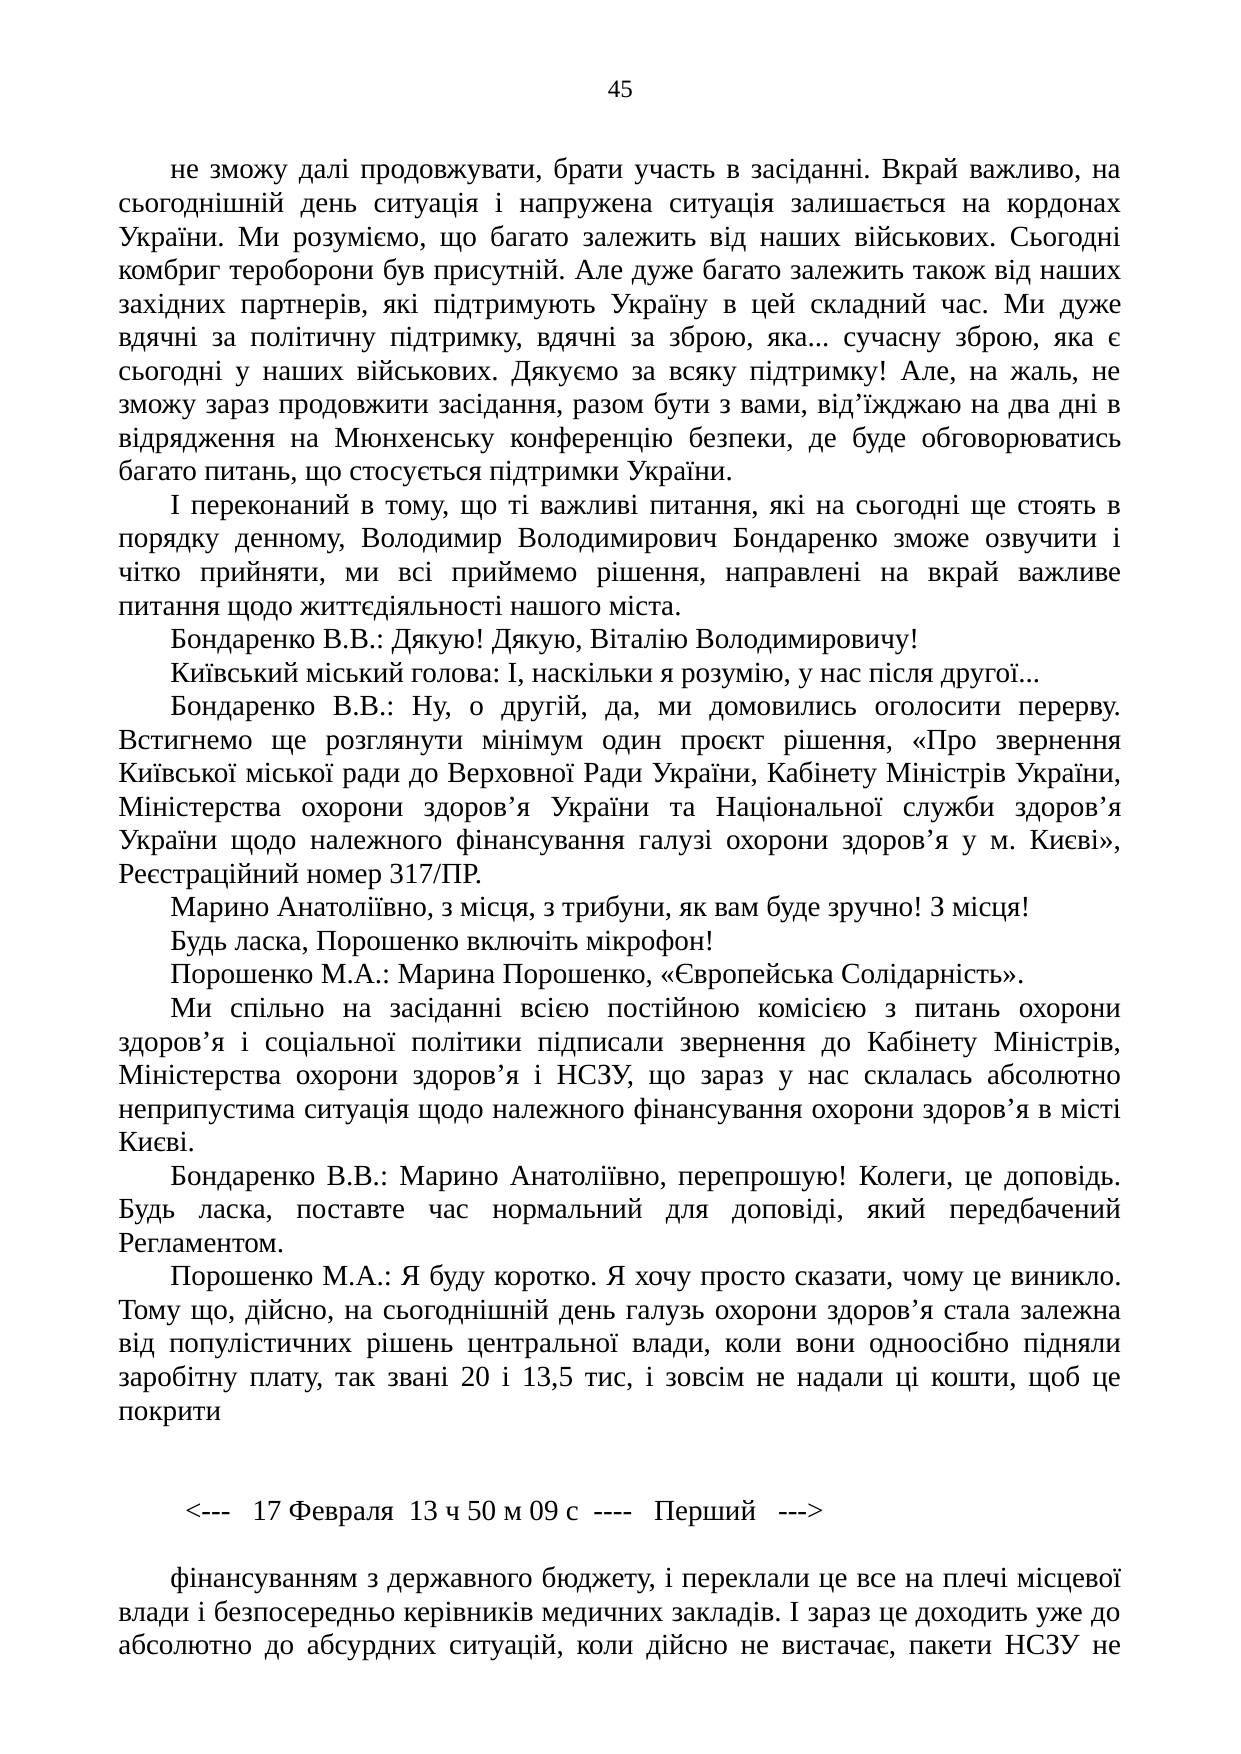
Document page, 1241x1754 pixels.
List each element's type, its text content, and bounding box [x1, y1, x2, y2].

text <--- 17 Февраля 13 ч 50 м 09 с ---- Перший ---> [118, 1493, 1122, 1527]
text Порошенко М.А.: Я буду коротко. Я хочу просто сказати, чому це виникло. Тому що, дійсно, на сьогоднішній день галузь охорони здоров’я стала залежна від популістичних рішень центральної влади, коли вони одноосібно підняли заробітну плату, так звані 20 і 13,5 тис, і зовсім не надали ці кошти, щоб це покрити [118, 1258, 1122, 1426]
text Київський міський голова: І, наскільки я розумію, у нас після другої... [118, 655, 1122, 688]
text Бондаренко В.В.: Дякую! Дякую, Віталію Володимировичу! [118, 621, 1122, 655]
text Бондаренко В.В.: Ну, о другій, да, ми домовились оголосити перерву. Встигнемо ще розглянути мінімум один проєкт рішення, «Про звернення Київської міської ради до Верховної Ради України, Кабінету Міністрів України, Міністерства охорони здоров’я України та Національної служби здоров’я України щодо належного фінансування галузі охорони здоров’я у м. Києві», Реєстраційний номер 317/ПР. [118, 688, 1122, 889]
text Будь ласка, Порошенко включіть мікрофон! [118, 923, 1122, 957]
text фінансуванням з державного бюджету, і переклали це все на плечі місцевої влади і безпосередньо керівників медичних закладів. І зараз це доходить уже до абсолютно до абсурдних ситуацій, коли дійсно не вистачає, пакети НСЗУ не [118, 1560, 1122, 1661]
text Порошенко М.А.: Марина Порошенко, «Європейська Солідарність». [118, 957, 1122, 990]
text Марино Анатоліївно, з місця, з трибуни, як вам буде зручно! З місця! [118, 889, 1122, 923]
text І переконаний в тому, що ті важливі питання, які на сьогодні ще стоять в порядку денному, Володимир Володимирович Бондаренко зможе озвучити і чітко прийняти, ми всі приймемо рішення, направлені на вкрай важливе питання щодо життєдіяльності нашого міста. [118, 487, 1122, 621]
text не зможу далі продовжувати, брати участь в засіданні. Вкрай важливо, на сьогоднішній день ситуація і напружена ситуація залишається на кордонах України. Ми розуміємо, що багато залежить від наших військових. Сьогодні комбриг тероборони був присутній. Але дуже багато залежить також від наших західних партнерів, які підтримують Україну в цей складний час. Ми дуже вдячні за політичну підтримку, вдячні за зброю, яка... сучасну зброю, яка є сьогодні у наших військових. Дякуємо за всяку підтримку! Але, на жаль, не зможу зараз продовжити засідання, разом бути з вами, від’їжджаю на два дні в відрядження на Мюнхенську конференцію безпеки, де буде обговорюватись багато питань, що стосується підтримки України. [118, 152, 1122, 487]
text Бондаренко В.В.: Марино Анатоліївно, перепрошую! Колеги, це доповідь. Будь ласка, поставте час нормальний для доповіді, який передбачений Регламентом. [118, 1158, 1122, 1258]
text Ми спільно на засіданні всією постійною комісією з питань охорони здоров’я і соціальної політики підписали звернення до Кабінету Міністрів, Міністерства охорони здоров’я і НСЗУ, що зараз у нас склалась абсолютно неприпустима ситуація щодо належного фінансування охорони здоров’я в місті Києві. [118, 990, 1122, 1158]
